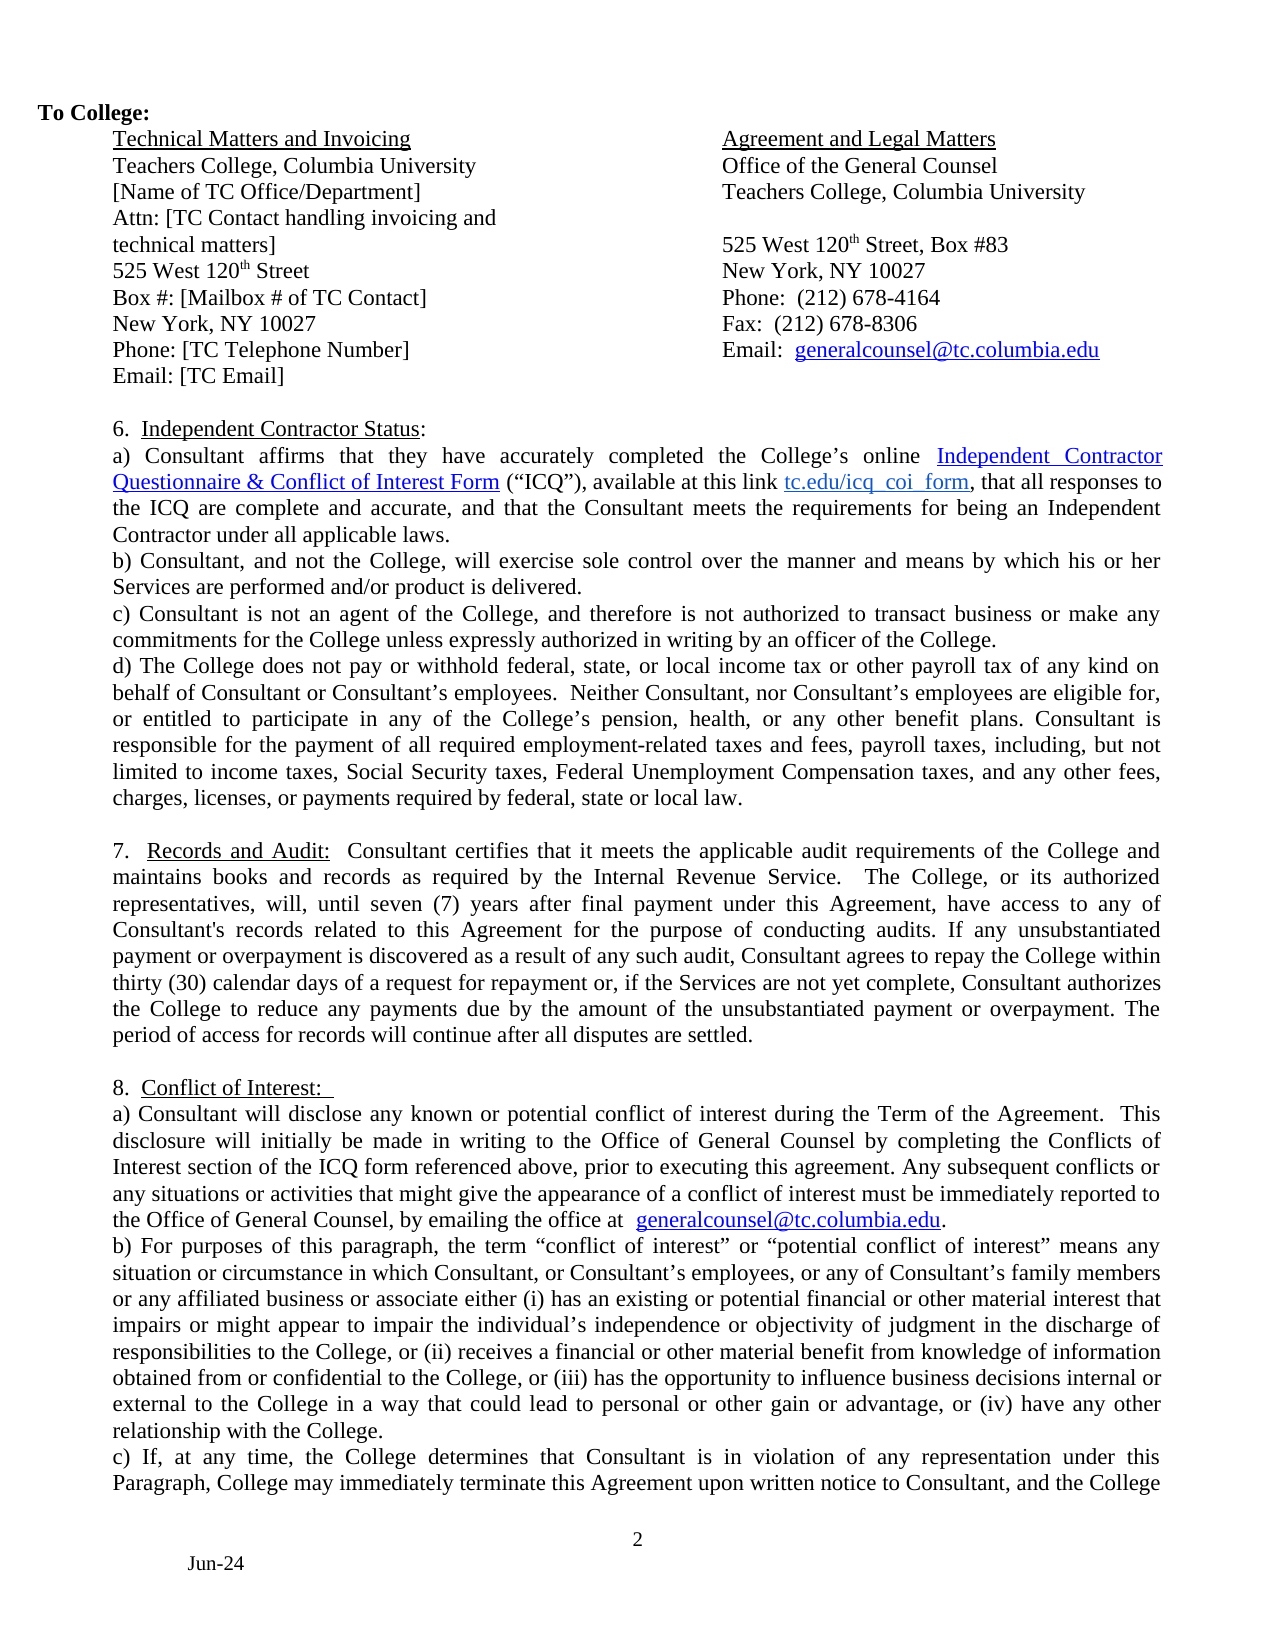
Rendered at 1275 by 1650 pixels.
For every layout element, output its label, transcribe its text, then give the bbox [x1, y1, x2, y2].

text Box #: [Mailbox # of TC Contact] [112, 283, 553, 310]
text [Name of TC Office/Department] [112, 178, 553, 204]
subtitle To College: [37, 99, 1162, 125]
text 7. Records and Audit: Consultant certifies that it meets the applicable audit requirements of the College and maintains books and records as required by the Internal Revenue Service. The College, or its authorized representatives, will, until seven (7) years after final payment under this Agreement, have access to any of Consultant's records related to this Agreement for the purpose of conducting audits. If any unsubstantiated payment or overpayment is discovered as a result of any such audit, Consultant agrees to repay the College within thirty (30) calendar days of a request for repayment or, if the Services are not yet complete, Consultant authorizes the College to reduce any payments due by the amount of the unsubstantiated payment or overpayment. The period of access for records will continue after all disputes are settled. [112, 837, 1162, 1048]
text a) Consultant will disclose any known or potential conflict of interest during the Term of the Agreement. This disclosure will initially be made in writing to the Office of General Counsel by completing the Conflicts of Interest section of the ICQ form referenced above, prior to executing this agreement. Any subsequent conflicts or any situations or activities that might give the appearance of a conflict of interest must be immediately reported to the Office of General Counsel, by emailing the office at generalcounsel@tc.columbia.edu. [112, 1101, 1162, 1232]
text 6. Independent Contractor Status: [112, 415, 1162, 442]
text New York, NY 10027 [722, 257, 1162, 283]
text a) Consultant affirms that they have accurately completed the College’s online Independent Contractor Questionnaire & Conflict of Interest Form (“ICQ”), available at this link tc.edu/icq_coi_form, that all responses to the ICQ are complete and accurate, and that the Consultant meets the requirements for being an Independent Contractor under all applicable laws. [112, 442, 1162, 547]
subtitle Email: generalcounsel@tc.columbia.edu [722, 336, 1162, 363]
text d) The College does not pay or withhold federal, state, or local income tax or other payroll tax of any kind on behalf of Consultant or Consultant’s employees. Neither Consultant, nor Consultant’s employees are eligible for, or entitled to participate in any of the College’s pension, health, or any other benefit plans. Consultant is responsible for the payment of all required employment-related taxes and fees, payroll taxes, including, but not limited to income taxes, Social Security taxes, Federal Unemployment Compensation taxes, and any other fees, charges, licenses, or payments required by federal, state or local law. [112, 652, 1162, 811]
subtitle Agreement and Legal Matters [722, 125, 1162, 152]
text Fax: (212) 678-8306 [722, 310, 1162, 336]
subtitle Technical Matters and Invoicing [112, 125, 553, 152]
text b) For purposes of this paragraph, the term “conflict of interest” or “potential conflict of interest” means any situation or circumstance in which Consultant, or Consultant’s employees, or any of Consultant’s family members or any affiliated business or associate either (i) has an existing or potential financial or other material interest that impairs or might appear to impair the individual’s independence or objectivity of judgment in the discharge of responsibilities to the College, or (ii) receives a financial or other material benefit from knowledge of information obtained from or confidential to the College, or (iii) has the opportunity to influence business decisions internal or external to the College in a way that could lead to personal or other gain or advantage, or (iv) have any other relationship with the College. [112, 1232, 1162, 1443]
text Attn: [TC Contact handling invoicing and technical matters] [112, 204, 553, 257]
text Teachers College, Columbia University [722, 178, 1162, 204]
subtitle Teachers College, Columbia University [112, 152, 553, 178]
text Email: [TC Email] [112, 363, 553, 389]
text 525 West 120th Street, Box #83 [722, 231, 1162, 257]
text Phone: (212) 678-4164 [722, 283, 1162, 310]
text c) Consultant is not an agent of the College, and therefore is not authorized to transact business or make any commitments for the College unless expressly authorized in writing by an officer of the College. [112, 600, 1162, 652]
subtitle Office of the General Counsel [722, 152, 1162, 178]
text 8. Conflict of Interest: [112, 1074, 1162, 1101]
text Phone: [TC Telephone Number] [112, 336, 553, 363]
text c) If, at any time, the College determines that Consultant is in violation of any representation under this Paragraph, College may immediately terminate this Agreement upon written notice to Consultant, and the College [112, 1443, 1162, 1496]
text 525 West 120th Street [112, 257, 553, 283]
text b) Consultant, and not the College, will exercise sole control over the manner and means by which his or her Services are performed and/or product is delivered. [112, 547, 1162, 600]
text New York, NY 10027 [112, 310, 553, 336]
